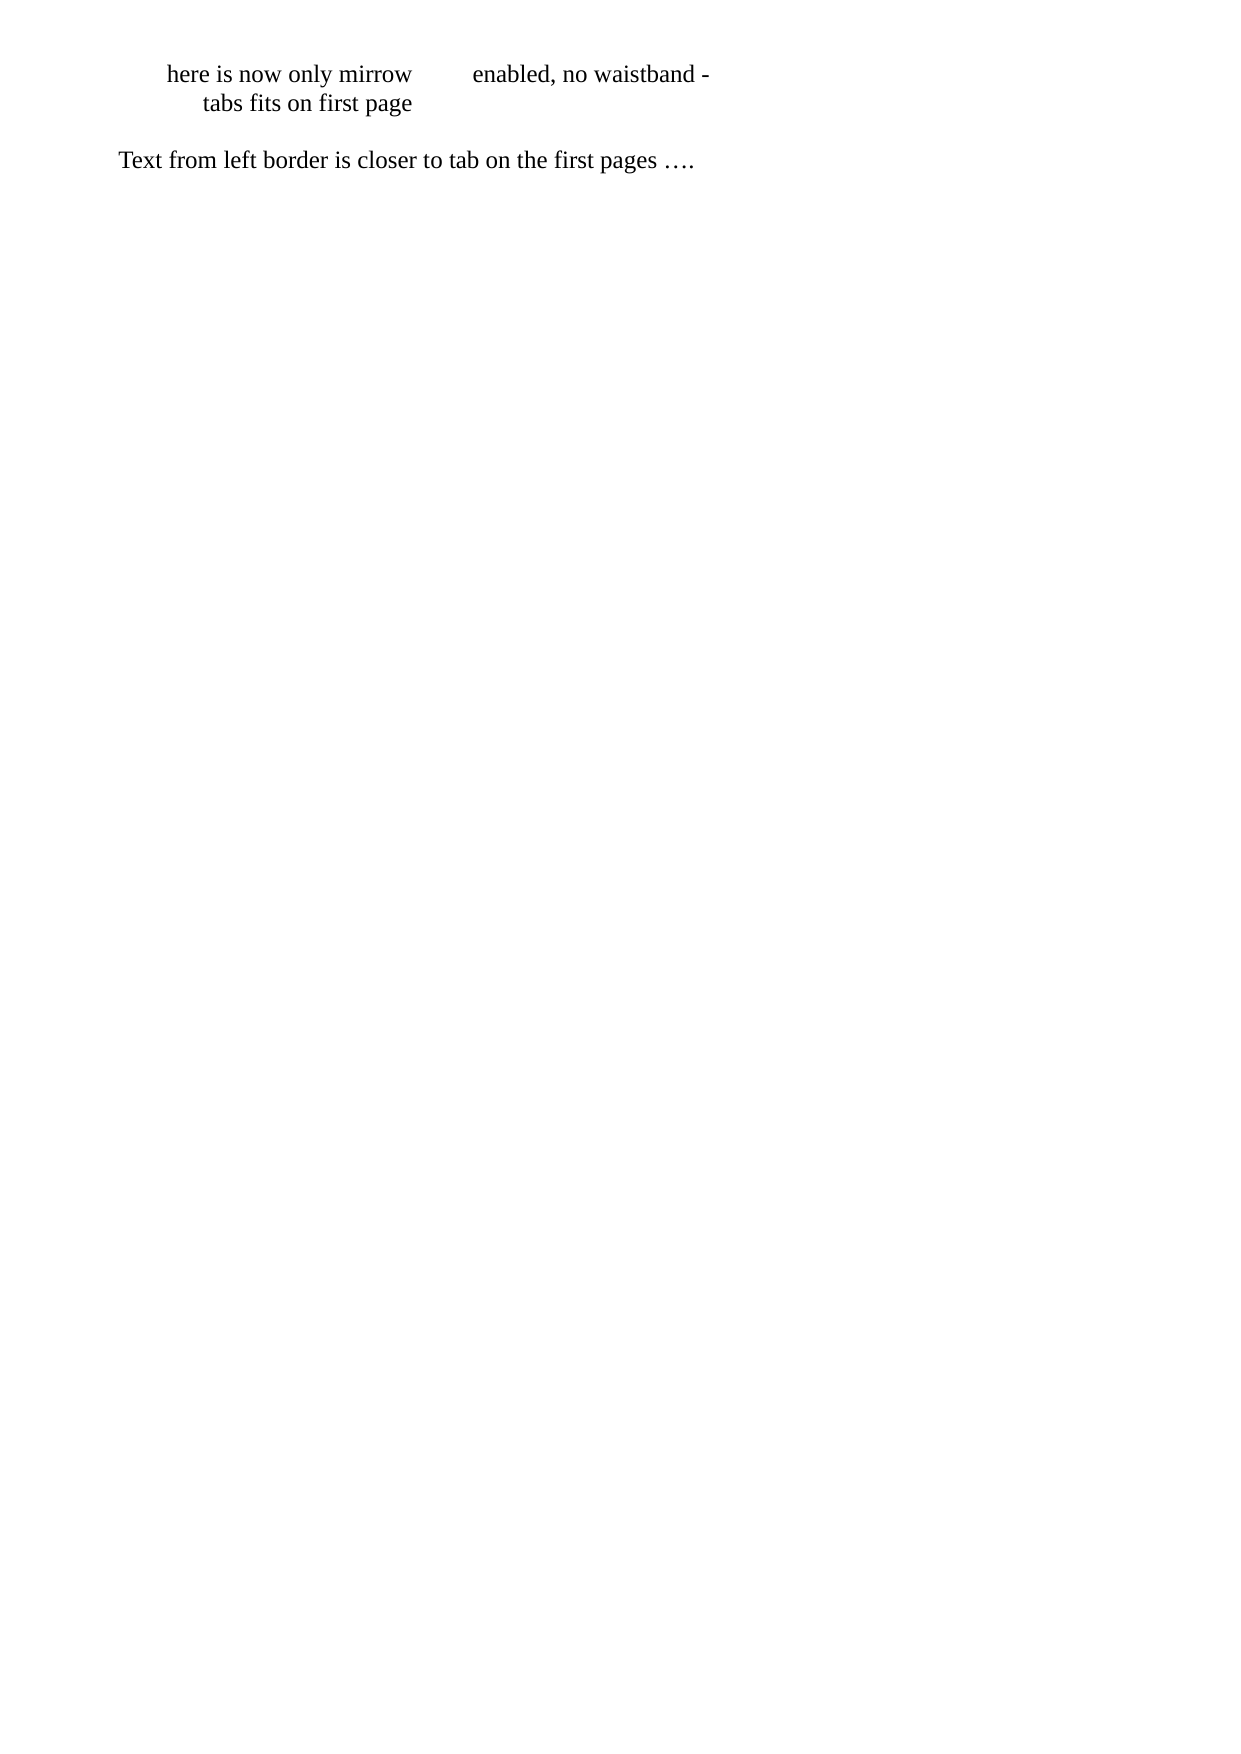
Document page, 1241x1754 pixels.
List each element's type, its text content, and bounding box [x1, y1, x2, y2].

text Text from left border is closer to tab on the first pages …. [118, 145, 1181, 174]
text here is now only mirrow enabled, no waistband - [118, 59, 1181, 88]
text tabs fits on first page [118, 88, 1181, 117]
